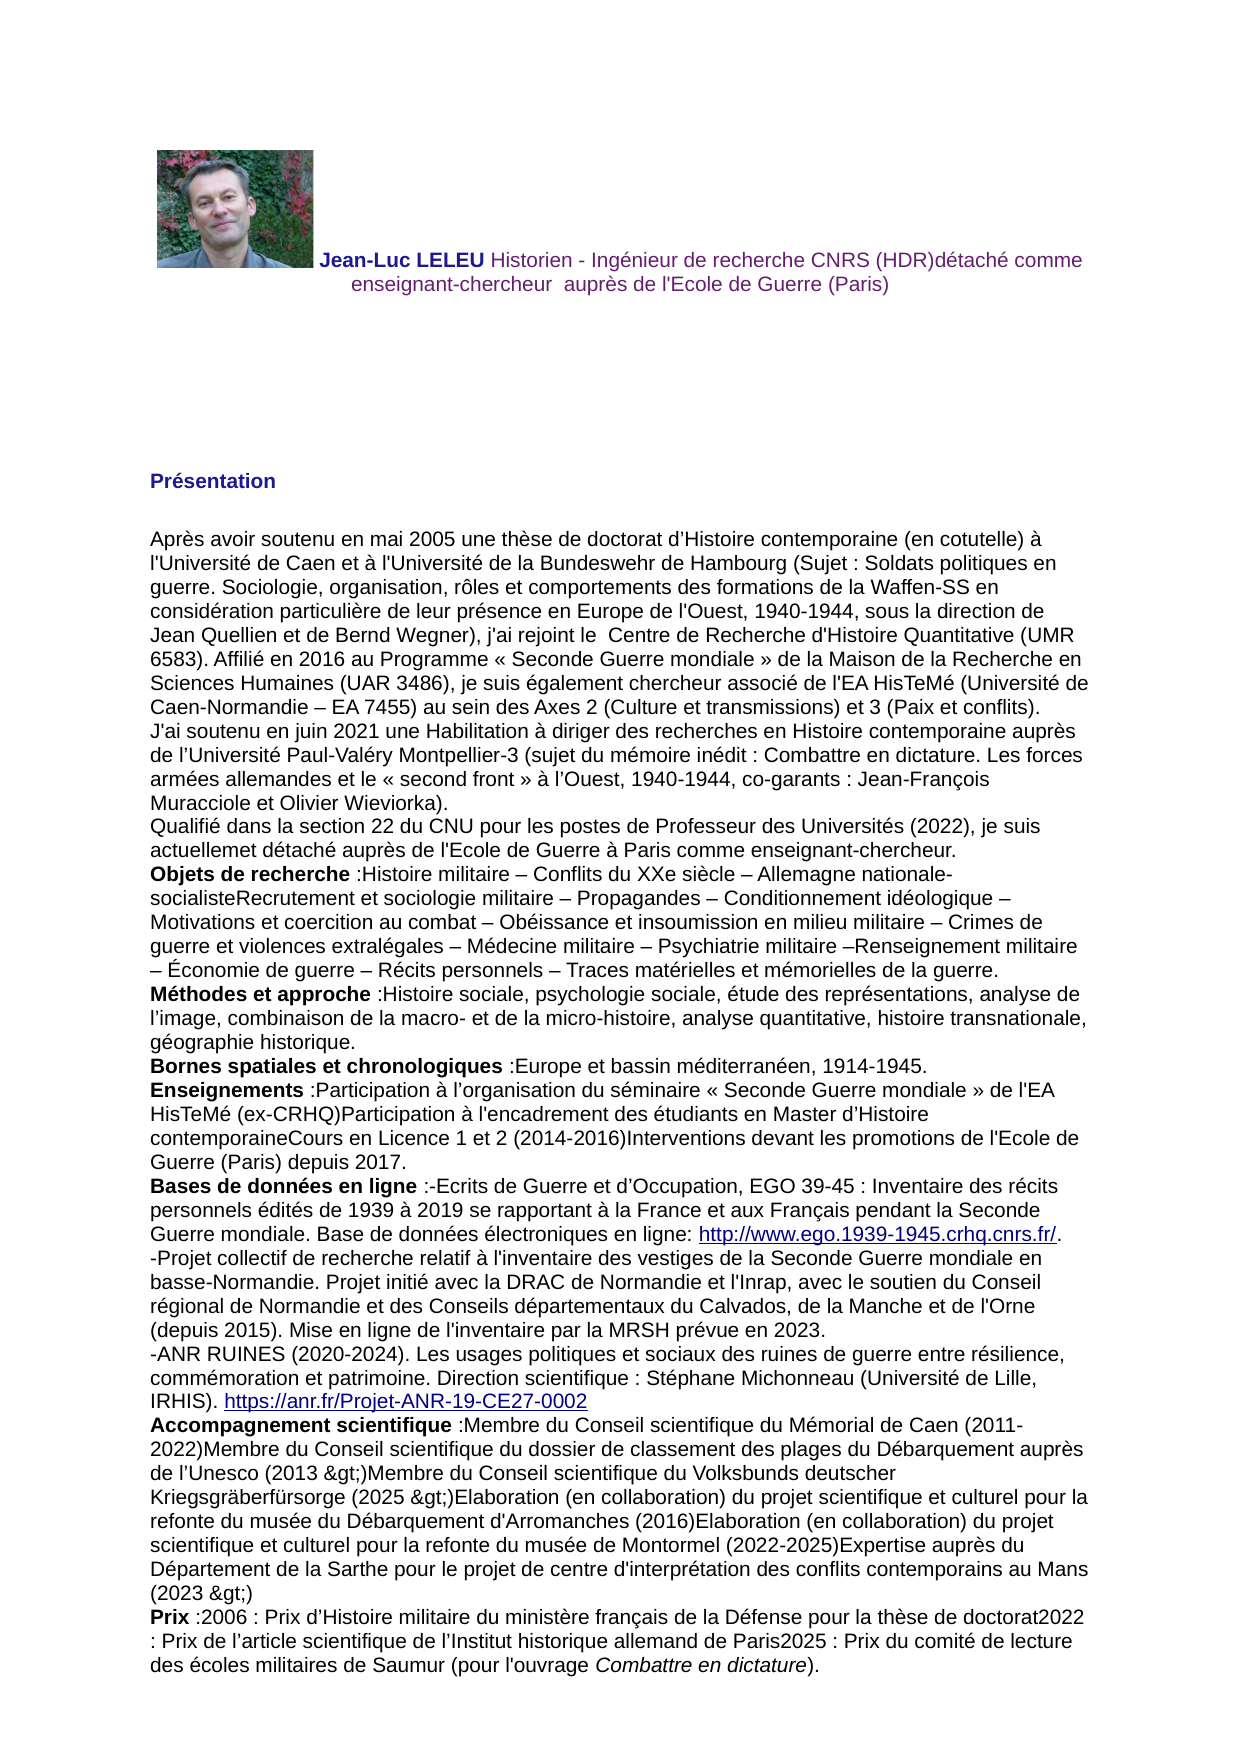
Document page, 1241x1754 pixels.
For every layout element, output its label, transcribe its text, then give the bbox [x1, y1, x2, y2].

text Objets de recherche :Histoire militaire – Conflits du XXe siècle – Allemagne nationale-socialisteRecrutement et sociologie militaire – Propagandes – Conditionnement idéologique – Motivations et coercition au combat – Obéissance et insoumission en milieu militaire – Crimes de guerre et violences extralégales – Médecine militaire – Psychiatrie militaire –Renseignement militaire – Économie de guerre – Récits personnels – Traces matérielles et mémorielles de la guerre. [150, 862, 1090, 982]
subtitle Jean-Luc LELEU Historien - Ingénieur de recherche CNRS (HDR)détaché comme enseignant-chercheur auprès de l'Ecole de Guerre (Paris) [150, 150, 1090, 296]
text Bornes spatiales et chronologiques :Europe et bassin méditerranéen, 1914-1945. [150, 1054, 1090, 1078]
text Bases de données en ligne :-Ecrits de Guerre et d’Occupation, EGO 39-45 : Inventaire des récits personnels édités de 1939 à 2019 se rapportant à la France et aux Français pendant la Seconde Guerre mondiale. Base de données électroniques en ligne: http://www.ego.1939-1945.crhq.cnrs.fr/. [150, 1174, 1090, 1246]
picture [157, 150, 314, 268]
text J'ai soutenu en juin 2021 une Habilitation à diriger des recherches en Histoire contemporaine auprès de l’Université Paul-Valéry Montpellier-3 (sujet du mémoire inédit : Combattre en dictature. Les forces armées allemandes et le « second front » à l’Ouest, 1940-1944, co-garants : Jean-François Muracciole et Olivier Wieviorka). [150, 718, 1090, 814]
subtitle Présentation [150, 468, 1090, 492]
text -Projet collectif de recherche relatif à l'inventaire des vestiges de la Seconde Guerre mondiale en basse-Normandie. Projet initié avec la DRAC de Normandie et l'Inrap, avec le soutien du Conseil régional de Normandie et des Conseils départementaux du Calvados, de la Manche et de l'Orne (depuis 2015). Mise en ligne de l'inventaire par la MRSH prévue en 2023. [150, 1246, 1090, 1341]
text Après avoir soutenu en mai 2005 une thèse de doctorat d’Histoire contemporaine (en cotutelle) à l'Université de Caen et à l'Université de la Bundeswehr de Hambourg (Sujet : Soldats politiques en guerre. Sociologie, organisation, rôles et comportements des formations de la Waffen-SS en considération particulière de leur présence en Europe de l'Ouest, 1940-1944, sous la direction de Jean Quellien et de Bernd Wegner), j'ai rejoint le Centre de Recherche d'Histoire Quantitative (UMR 6583). Affilié en 2016 au Programme « Seconde Guerre mondiale » de la Maison de la Recherche en Sciences Humaines (UAR 3486), je suis également chercheur associé de l'EA HisTeMé (Université de Caen-Normandie – EA 7455) au sein des Axes 2 (Culture et transmissions) et 3 (Paix et conflits). [150, 527, 1090, 718]
text -ANR RUINES (2020-2024). Les usages politiques et sociaux des ruines de guerre entre résilience, commémoration et patrimoine. Direction scientifique : Stéphane Michonneau (Université de Lille, IRHIS). https://anr.fr/Projet-ANR-19-CE27-0002 [150, 1341, 1090, 1413]
text Méthodes et approche :Histoire sociale, psychologie sociale, étude des représentations, analyse de l’image, combinaison de la macro- et de la micro-histoire, analyse quantitative, histoire transnationale, géographie historique. [150, 982, 1090, 1054]
text Prix :2006 : Prix d’Histoire militaire du ministère français de la Défense pour la thèse de doctorat2022 : Prix de l’article scientifique de l’Institut historique allemand de Paris2025 : Prix du comité de lecture des écoles militaires de Saumur (pour l'ouvrage Combattre en dictature). [150, 1605, 1090, 1677]
text Enseignements :Participation à l’organisation du séminaire « Seconde Guerre mondiale » de l'EA HisTeMé (ex-CRHQ)Participation à l'encadrement des étudiants en Master d’Histoire contemporaineCours en Licence 1 et 2 (2014-2016)Interventions devant les promotions de l'Ecole de Guerre (Paris) depuis 2017. [150, 1078, 1090, 1174]
text Accompagnement scientifique :Membre du Conseil scientifique du Mémorial de Caen (2011-2022)Membre du Conseil scientifique du dossier de classement des plages du Débarquement auprès de l’Unesco (2013 &gt;)Membre du Conseil scientifique du Volksbunds deutscher Kriegsgräberfürsorge (2025 &gt;)Elaboration (en collaboration) du projet scientifique et culturel pour la refonte du musée du Débarquement d'Arromanches (2016)Elaboration (en collaboration) du projet scientifique et culturel pour la refonte du musée de Montormel (2022-2025)Expertise auprès du Département de la Sarthe pour le projet de centre d'interprétation des conflits contemporains au Mans (2023 &gt;) [150, 1413, 1090, 1605]
text Qualifié dans la section 22 du CNU pour les postes de Professeur des Universités (2022), je suis actuellemet détaché auprès de l'Ecole de Guerre à Paris comme enseignant-chercheur. [150, 814, 1090, 862]
